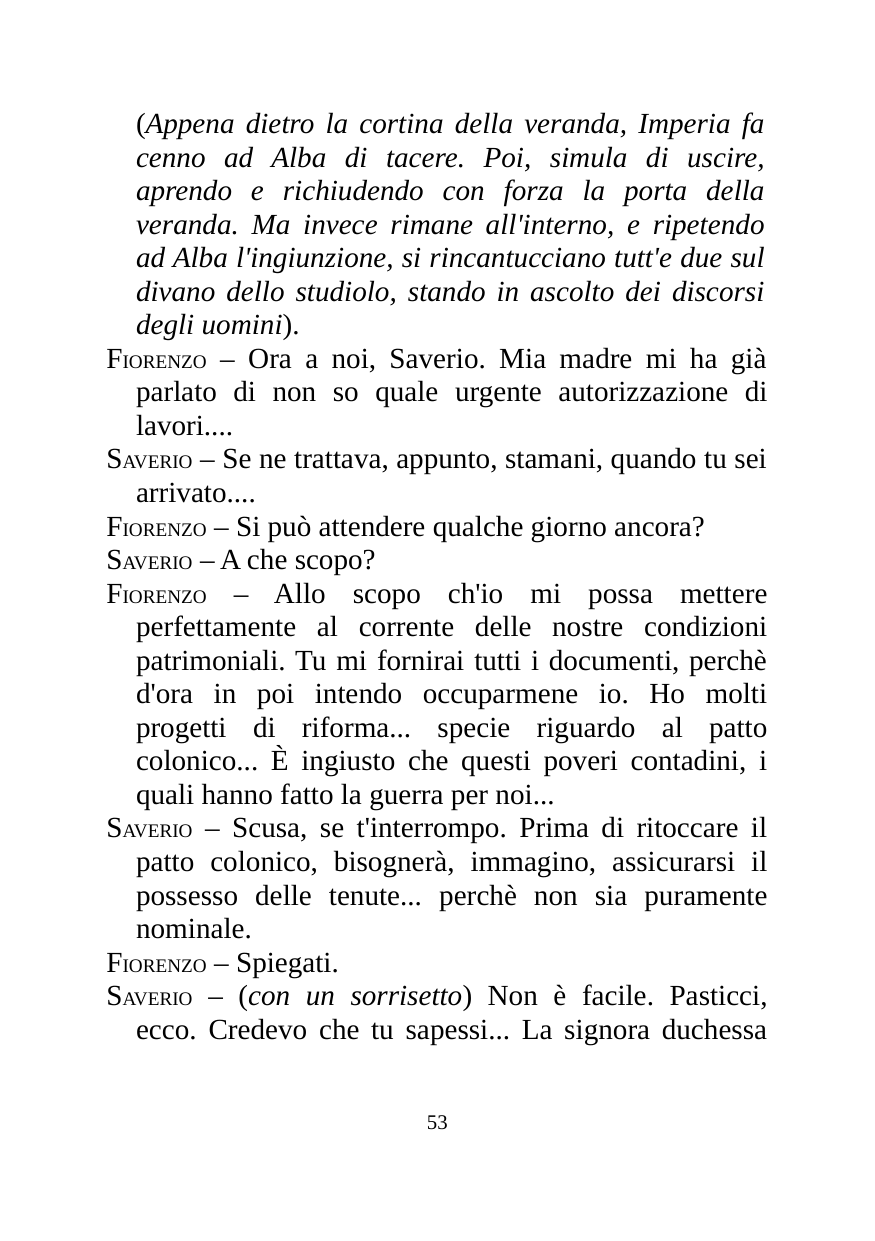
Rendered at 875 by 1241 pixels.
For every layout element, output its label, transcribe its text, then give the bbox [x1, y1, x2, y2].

text Fiorenzo – Spiegati. [106, 945, 768, 978]
text Saverio – Scusa, se t'interrompo. Prima di ritoccare il patto colonico, bisognerà, immagino, assicurarsi il possesso delle tenute... perchè non sia puramente nominale. [106, 811, 768, 945]
text Fiorenzo – Si può attendere qualche giorno ancora? [106, 509, 768, 542]
text (Appena dietro la cortina della veranda, Imperia fa cenno ad Alba di tacere. Poi, simula di uscire, aprendo e richiudendo con forza la porta della veranda. Ma invece rimane all'interno, e ripetendo ad Alba l'ingiunzione, si rincantucciano tutt'e due sul divano dello studiolo, stando in ascolto dei discorsi degli uomini). [136, 106, 768, 341]
text Saverio – A che scopo? [106, 542, 768, 576]
text Saverio – Se ne trattava, appunto, stamani, quando tu sei arrivato.... [106, 442, 768, 509]
text Fiorenzo – Allo scopo ch'io mi possa mettere perfettamente al corrente delle nostre condizioni patrimoniali. Tu mi fornirai tutti i documenti, perchè d'ora in poi intendo occuparmene io. Ho molti progetti di riforma... specie riguardo al patto colonico... È ingiusto che questi poveri contadini, i quali hanno fatto la guerra per noi... [106, 576, 768, 811]
text Saverio – (con un sorrisetto) Non è facile. Pasticci, ecco. Credevo che tu sapessi... La signora duchessa [106, 978, 768, 1045]
text Fiorenzo – Ora a noi, Saverio. Mia madre mi ha già parlato di non so quale urgente autorizzazione di lavori.... [106, 341, 768, 442]
